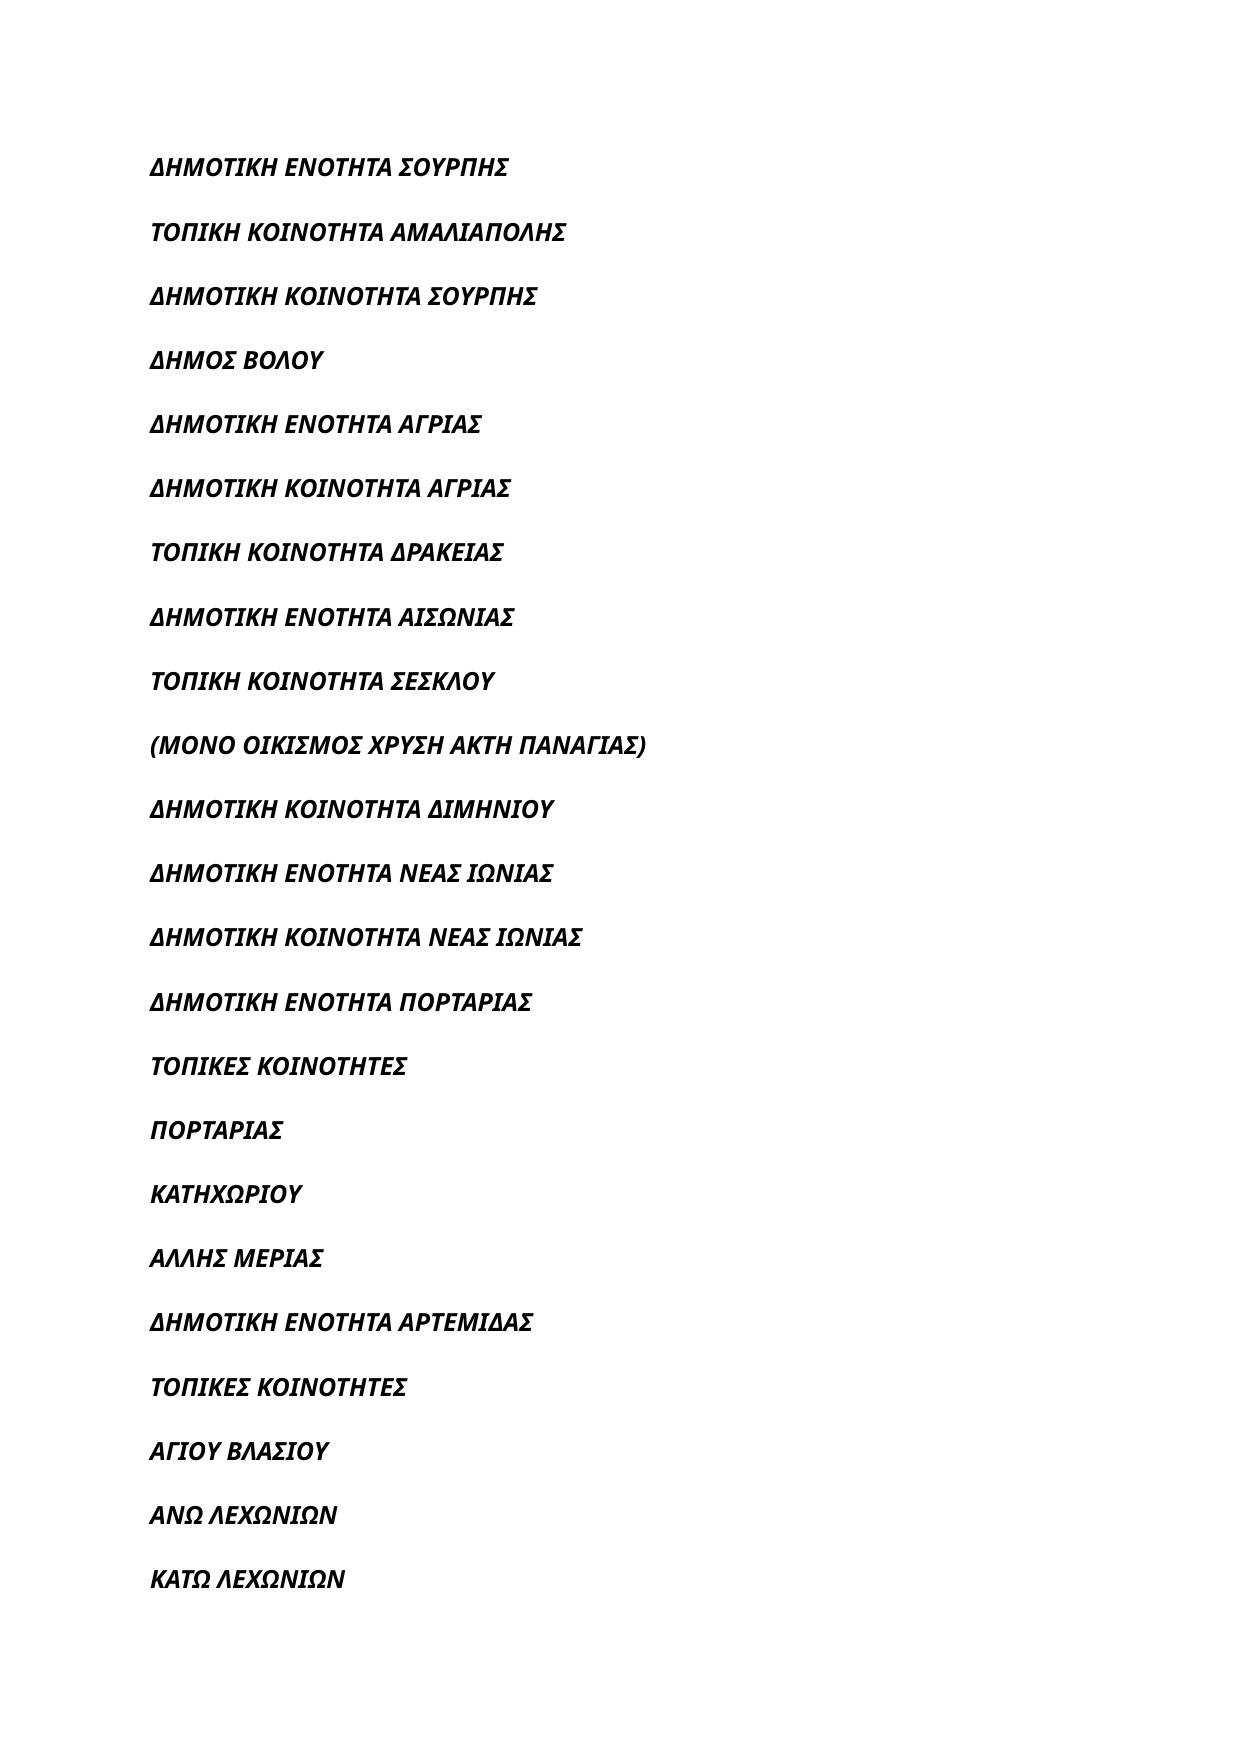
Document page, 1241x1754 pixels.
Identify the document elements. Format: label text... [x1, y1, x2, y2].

text ΔΗΜΟΤΙΚΗ ΕΝΟΤΗΤΑ ΑΙΣΩΝΙΑΣ [150, 599, 1090, 633]
text ΤΟΠΙΚΕΣ ΚΟΙΝΟΤΗΤΕΣ [150, 1369, 1090, 1403]
text ΠΟΡΤΑΡΙΑΣ [150, 1112, 1090, 1147]
text ΤΟΠΙΚΗ ΚΟΙΝΟΤΗΤΑ ΑΜΑΛΙΑΠΟΛΗΣ [150, 214, 1090, 248]
text ΑΛΛΗΣ ΜΕΡΙΑΣ [150, 1241, 1090, 1275]
text ΔΗΜΟΤΙΚΗ ΕΝΟΤΗΤΑ ΑΓΡΙΑΣ [150, 407, 1090, 441]
text (ΜΟΝΟ ΟΙΚΙΣΜΟΣ ΧΡΥΣΗ ΑΚΤΗ ΠΑΝΑΓΙΑΣ) [150, 727, 1090, 762]
text ΔΗΜΟΤΙΚΗ ΕΝΟΤΗΤΑ ΝΕΑΣ ΙΩΝΙΑΣ [150, 856, 1090, 890]
text ΔΗΜΟΤΙΚΗ ΕΝΟΤΗΤΑ ΑΡΤΕΜΙΔΑΣ [150, 1305, 1090, 1339]
text ΔΗΜΟΤΙΚΗ ΚΟΙΝΟΤΗΤΑ ΝΕΑΣ ΙΩΝΙΑΣ [150, 920, 1090, 954]
text ΑΓΙΟΥ ΒΛΑΣΙΟΥ [150, 1433, 1090, 1467]
text ΔΗΜΟΤΙΚΗ ΚΟΙΝΟΤΗΤΑ ΑΓΡΙΑΣ [150, 471, 1090, 505]
text ΚΑΤΩ ΛΕΧΩΝΙΩΝ [150, 1562, 1090, 1596]
text ΤΟΠΙΚΕΣ ΚΟΙΝΟΤΗΤΕΣ [150, 1048, 1090, 1082]
text ΚΑΤΗΧΩΡΙΟΥ [150, 1177, 1090, 1211]
text ΔΗΜΟΤΙΚΗ ΚΟΙΝΟΤΗΤΑ ΔΙΜΗΝΙΟΥ [150, 792, 1090, 826]
text ΑΝΩ ΛΕΧΩΝΙΩΝ [150, 1497, 1090, 1532]
text ΤΟΠΙΚΗ ΚΟΙΝΟΤΗΤΑ ΣΕΣΚΛΟΥ [150, 663, 1090, 697]
text ΔΗΜΟΤΙΚΗ ΕΝΟΤΗΤΑ ΣΟΥΡΠΗΣ [150, 150, 1090, 184]
text ΔΗΜΟΤΙΚΗ ΕΝΟΤΗΤΑ ΠΟΡΤΑΡΙΑΣ [150, 984, 1090, 1018]
text ΔΗΜΟΤΙΚΗ ΚΟΙΝΟΤΗΤΑ ΣΟΥΡΠΗΣ [150, 278, 1090, 312]
text ΔΗΜΟΣ ΒΟΛΟΥ [150, 342, 1090, 377]
text ΤΟΠΙΚΗ ΚΟΙΝΟΤΗΤΑ ΔΡΑΚΕΙΑΣ [150, 535, 1090, 569]
